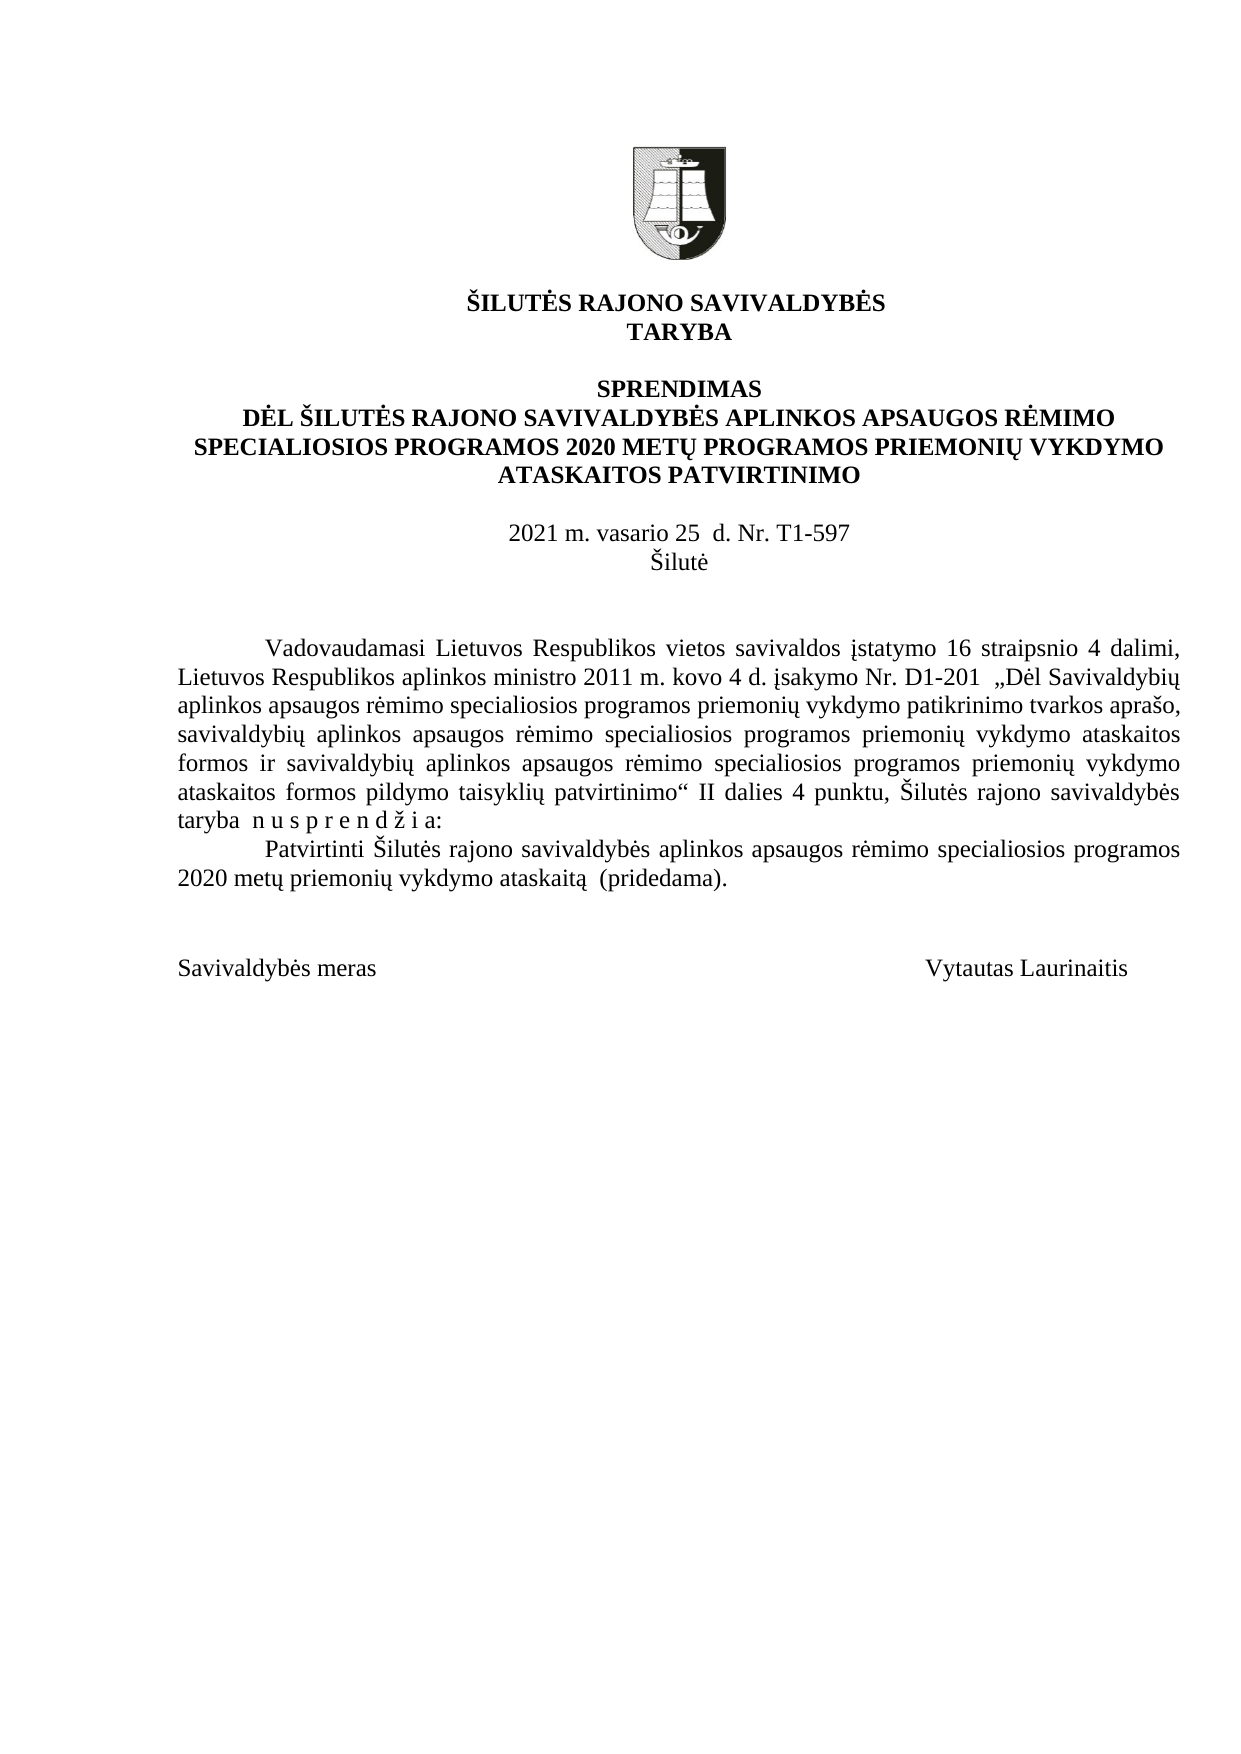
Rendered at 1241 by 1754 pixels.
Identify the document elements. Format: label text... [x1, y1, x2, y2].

text Šilutė [177, 547, 1181, 576]
text Vadovaudamasi Lietuvos Respublikos vietos savivaldos įstatymo 16 straipsnio 4 dalimi, Lietuvos Respublikos aplinkos ministro 2011 m. kovo 4 d. įsakymo Nr. D1-201 „Dėl Savivaldybių aplinkos apsaugos rėmimo specialiosios programos priemonių vykdymo patikrinimo tvarkos aprašo, savivaldybių aplinkos apsaugos rėmimo specialiosios programos priemonių vykdymo ataskaitos formos ir savivaldybių aplinkos apsaugos rėmimo specialiosios programos priemonių vykdymo ataskaitos formos pildymo taisyklių patvirtinimo“ II dalies 4 punktu, Šilutės rajono savivaldybės taryba n u s p r e n d ž i a: [177, 633, 1181, 834]
text DĖL ŠILUTĖS RAJONO SAVIVALDYBĖS APLINKOS APSAUGOS RĖMIMO SPECIALIOSIOS PROGRAMOS 2020 METŲ PROGRAMOS PRIEMONIŲ VYKDYMO ATASKAITOS PATVIRTINIMO [177, 403, 1181, 489]
text taryba [177, 317, 1181, 346]
text Savivaldybės meras Vytautas Laurinaitis [177, 953, 1181, 982]
text 2021 m. vasario 25 d. Nr. T1-597 [177, 518, 1181, 547]
text SPRENDIMAS [177, 374, 1181, 403]
text ŠILUTĖS RAJONO savivaldybės [177, 288, 1181, 317]
text Patvirtinti Šilutės rajono savivaldybės aplinkos apsaugos rėmimo specialiosios programos 2020 metų priemonių vykdymo ataskaitą (pridedama). [177, 834, 1181, 892]
